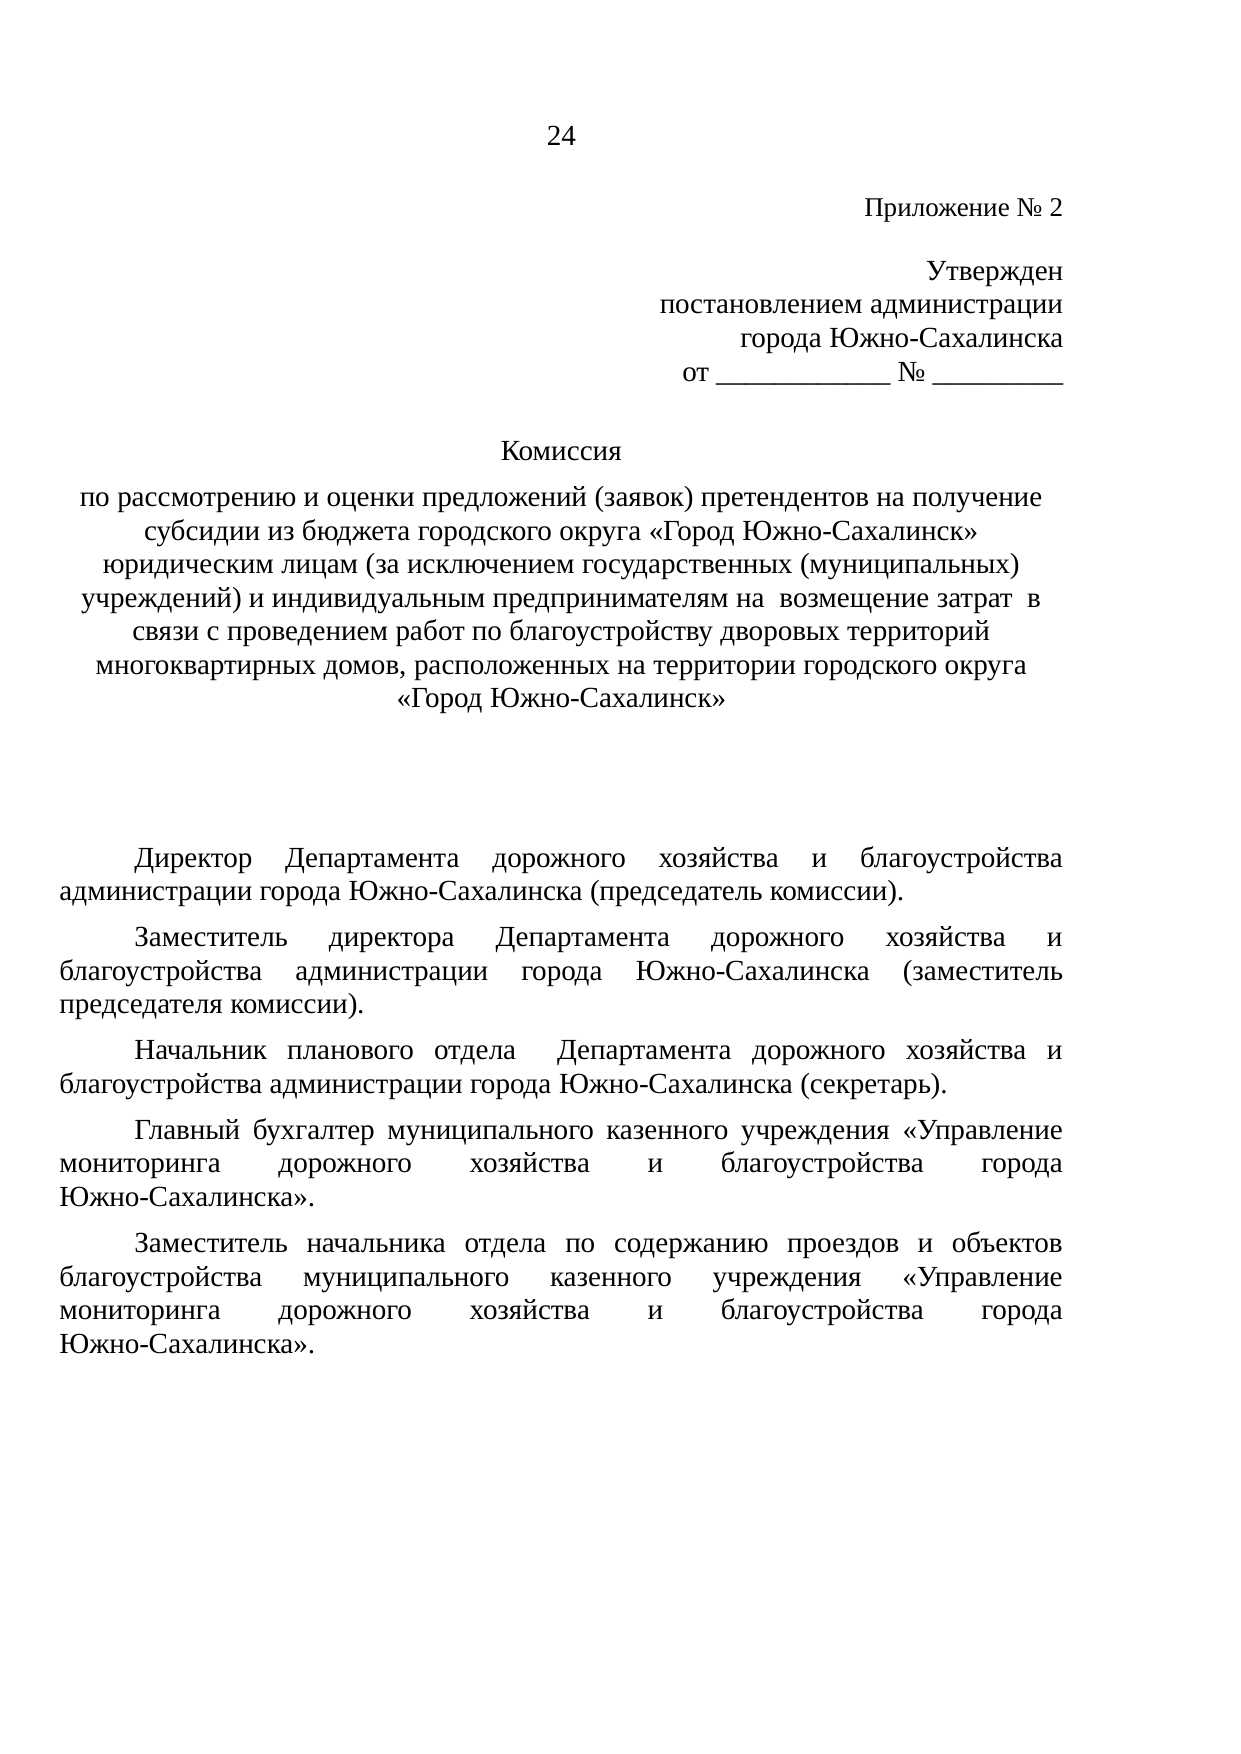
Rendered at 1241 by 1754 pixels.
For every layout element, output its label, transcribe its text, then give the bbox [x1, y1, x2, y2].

text от ____________ № _________ [59, 354, 1063, 387]
text Заместитель директора Департамента дорожного хозяйства и благоустройства администрации города Южно-Сахалинска (заместитель председателя комиссии). [59, 919, 1063, 1020]
text постановлением администрации [59, 287, 1063, 320]
text Утвержден [59, 253, 1063, 287]
text Приложение № 2 [60, 191, 1063, 222]
text Главный бухгалтер муниципального казенного учреждения «Управление мониторинга дорожного хозяйства и благоустройства города Южно-Сахалинска». [59, 1112, 1063, 1213]
text Начальник планового отдела Департамента дорожного хозяйства и благоустройства администрации города Южно-Сахалинска (секретарь). [59, 1033, 1063, 1100]
text по рассмотрению и оценки предложений (заявок) претендентов на получение субсидии из бюджета городского округа «Город Южно-Сахалинск» юридическим лицам (за исключением государственных (муниципальных) учреждений) и индивидуальным предпринимателям на возмещение затрат в связи с проведением работ по благоустройству дворовых территорий многоквартирных домов, расположенных на территории городского округа «Город Южно-Сахалинск» [59, 479, 1063, 714]
text Комиссия [59, 433, 1063, 467]
text города Южно-Сахалинска [59, 320, 1063, 354]
text Заместитель начальника отдела по содержанию проездов и объектов благоустройства муниципального казенного учреждения «Управление мониторинга дорожного хозяйства и благоустройства города Южно-Сахалинска». [59, 1225, 1063, 1359]
text Директор Департамента дорожного хозяйства и благоустройства администрации города Южно-Сахалинска (председатель комиссии). [59, 840, 1063, 907]
